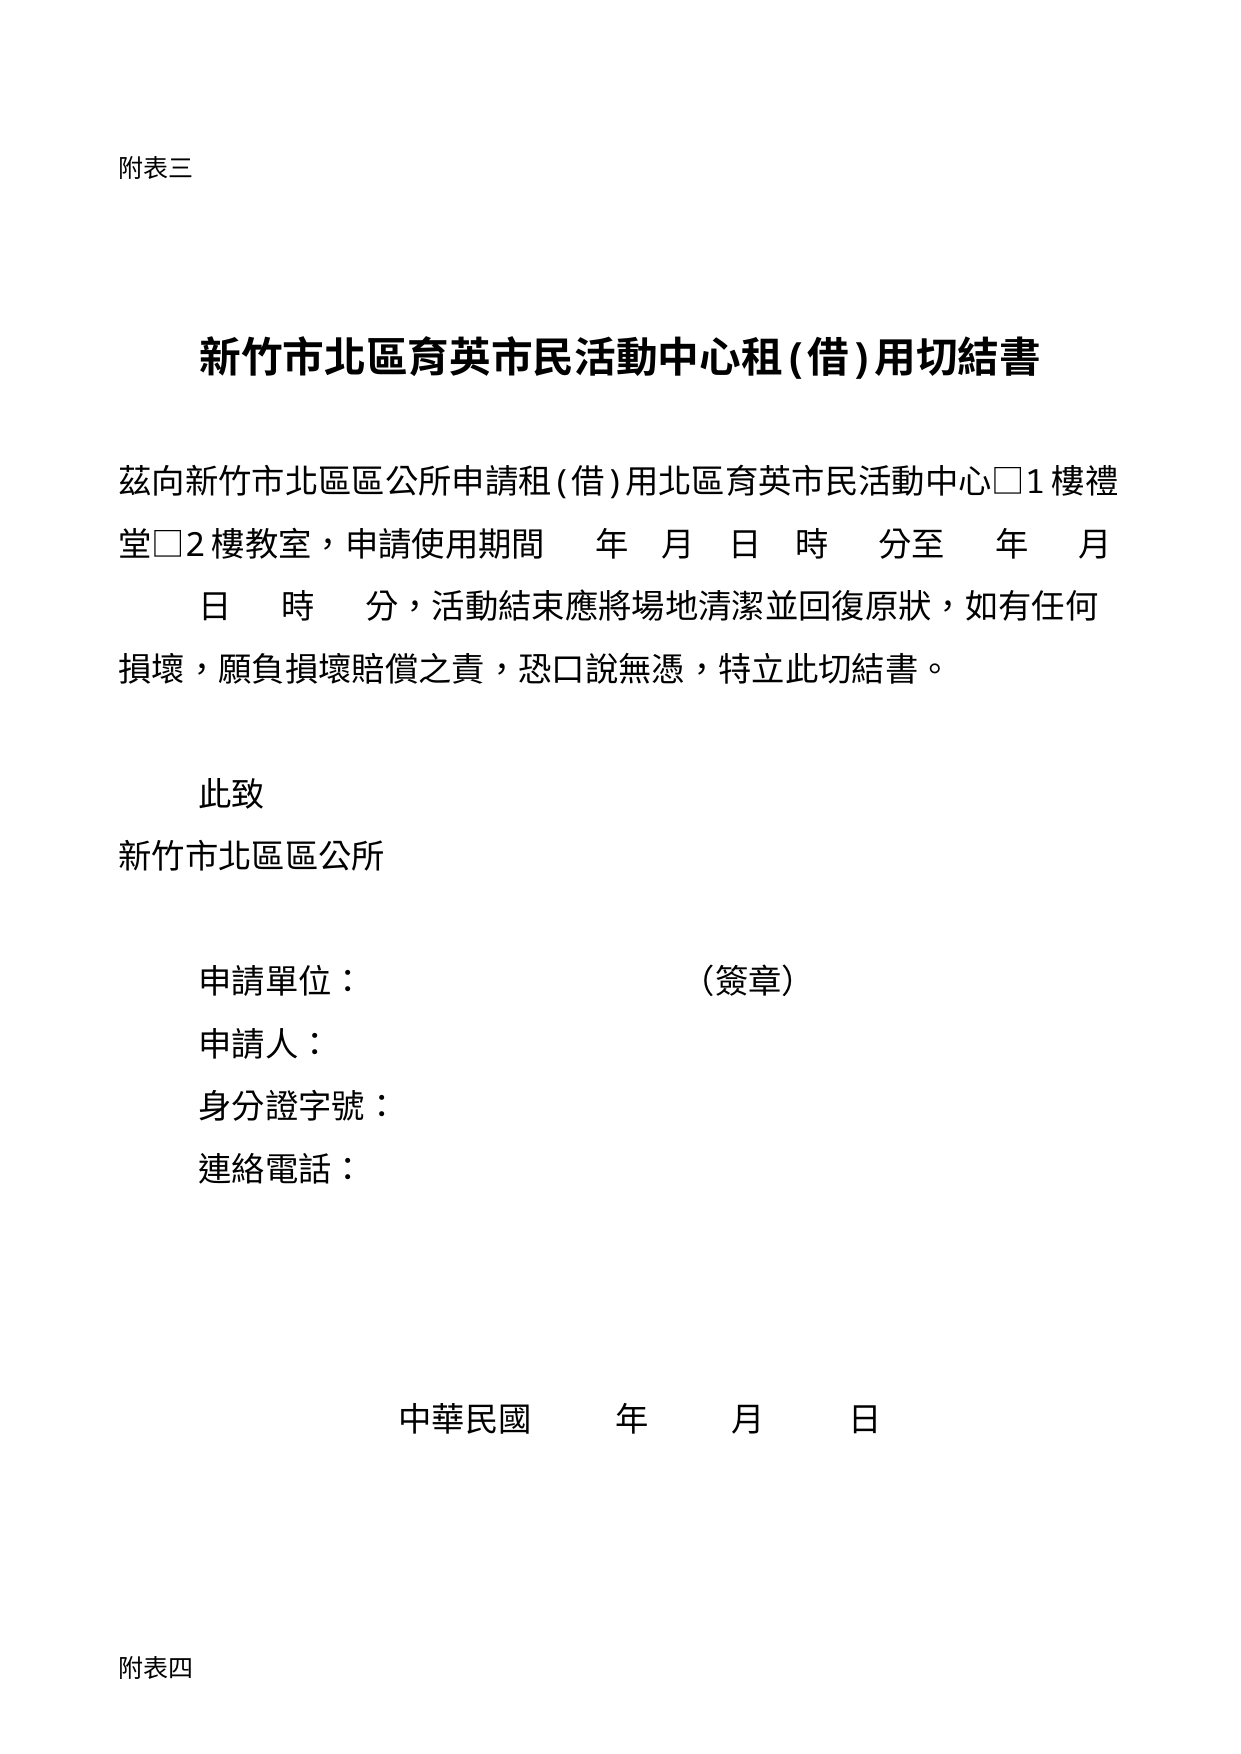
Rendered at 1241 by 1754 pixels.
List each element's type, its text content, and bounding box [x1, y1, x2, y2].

text 附表三 [118, 125, 1122, 188]
text 新竹市北區區公所 [118, 813, 1122, 875]
text 中華民國 年 月 日 [118, 1375, 1122, 1438]
text 申請人： [118, 1000, 1122, 1063]
text 申請單位： （簽章） [118, 938, 1122, 1000]
text 茲向新竹市北區區公所申請租(借)用北區育英市民活動中心□1樓禮堂□2樓教室，申請使用期間 年 月 日 時 分至 年 月 [118, 438, 1122, 563]
text 日 時 分，活動結束應將場地清潔並回復原狀，如有任何損壞，願負損壞賠償之責，恐口說無憑，特立此切結書。 [118, 563, 1122, 688]
text 此致 [118, 750, 1122, 813]
text 附表四 [118, 1625, 1122, 1688]
text 新竹市北區育英市民活動中心租(借)用切結書 [118, 313, 1122, 375]
text 連絡電話： [118, 1125, 1122, 1188]
text 身分證字號： [118, 1063, 1122, 1125]
